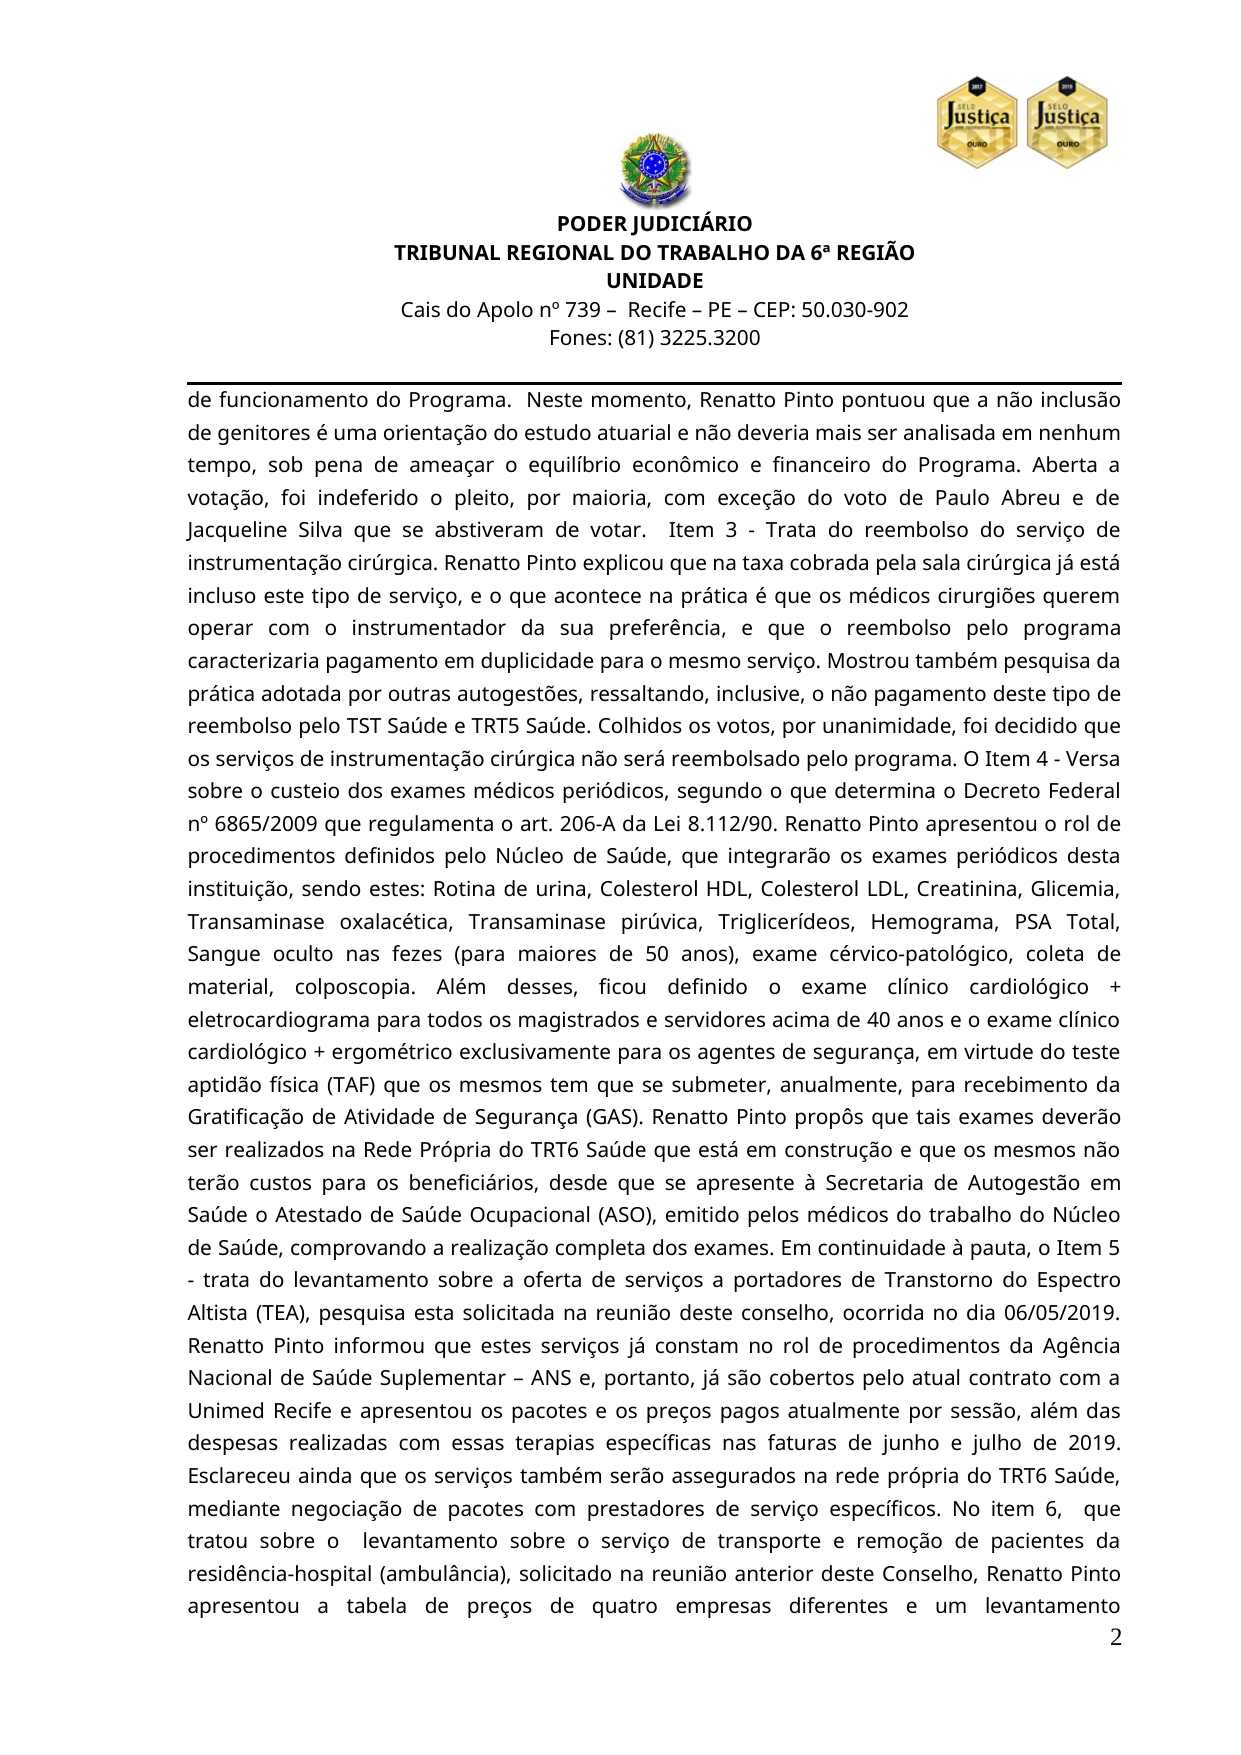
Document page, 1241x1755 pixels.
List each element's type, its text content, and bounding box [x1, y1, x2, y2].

text de funcionamento do Programa. Neste momento, Renatto Pinto pontuou que a não inclusão de genitores é uma orientação do estudo atuarial e não deveria mais ser analisada em nenhum tempo, sob pena de ameaçar o equilíbrio econômico e financeiro do Programa. Aberta a votação, foi indeferido o pleito, por maioria, com exceção do voto de Paulo Abreu e de Jacqueline Silva que se abstiveram de votar. Item 3 - Trata do reembolso do serviço de instrumentação cirúrgica. Renatto Pinto explicou que na taxa cobrada pela sala cirúrgica já está incluso este tipo de serviço, e o que acontece na prática é que os médicos cirurgiões querem operar com o instrumentador da sua preferência, e que o reembolso pelo programa caracterizaria pagamento em duplicidade para o mesmo serviço. Mostrou também pesquisa da prática adotada por outras autogestões, ressaltando, inclusive, o não pagamento deste tipo de reembolso pelo TST Saúde e TRT5 Saúde. Colhidos os votos, por unanimidade, foi decidido que os serviços de instrumentação cirúrgica não será reembolsado pelo programa. O Item 4 - Versa sobre o custeio dos exames médicos periódicos, segundo o que determina o Decreto Federal nº 6865/2009 que regulamenta o art. 206-A da Lei 8.112/90. Renatto Pinto apresentou o rol de procedimentos definidos pelo Núcleo de Saúde, que integrarão os exames periódicos desta instituição, sendo estes: Rotina de urina, Colesterol HDL, Colesterol LDL, Creatinina, Glicemia, Transaminase oxalacética, Transaminase pirúvica, Triglicerídeos, Hemograma, PSA Total, Sangue oculto nas fezes (para maiores de 50 anos), exame cérvico-patológico, coleta de material, colposcopia. Além desses, ficou definido o exame clínico cardiológico + eletrocardiograma para todos os magistrados e servidores acima de 40 anos e o exame clínico cardiológico + ergométrico exclusivamente para os agentes de segurança, em virtude do teste aptidão física (TAF) que os mesmos tem que se submeter, anualmente, para recebimento da Gratificação de Atividade de Segurança (GAS). Renatto Pinto propôs que tais exames deverão ser realizados na Rede Própria do TRT6 Saúde que está em construção e que os mesmos não terão custos para os beneficiários, desde que se apresente à Secretaria de Autogestão em Saúde o Atestado de Saúde Ocupacional (ASO), emitido pelos médicos do trabalho do Núcleo de Saúde, comprovando a realização completa dos exames. Em continuidade à pauta, o Item 5 - trata do levantamento sobre a oferta de serviços a portadores de Transtorno do Espectro Altista (TEA), pesquisa esta solicitada na reunião deste conselho, ocorrida no dia 06/05/2019. Renatto Pinto informou que estes serviços já constam no rol de procedimentos da Agência Nacional de Saúde Suplementar – ANS e, portanto, já são cobertos pelo atual contrato com a Unimed Recife e apresentou os pacotes e os preços pagos atualmente por sessão, além das despesas realizadas com essas terapias específicas nas faturas de junho e julho de 2019. Esclareceu ainda que os serviços também serão assegurados na rede própria do TRT6 Saúde, mediante negociação de pacotes com prestadores de serviço específicos. No item 6, que tratou sobre o levantamento sobre o serviço de transporte e remoção de pacientes da residência-hospital (ambulância), solicitado na reunião anterior deste Conselho, Renatto Pinto apresentou a tabela de preços de quatro empresas diferentes e um levantamento [187, 385, 1122, 1620]
